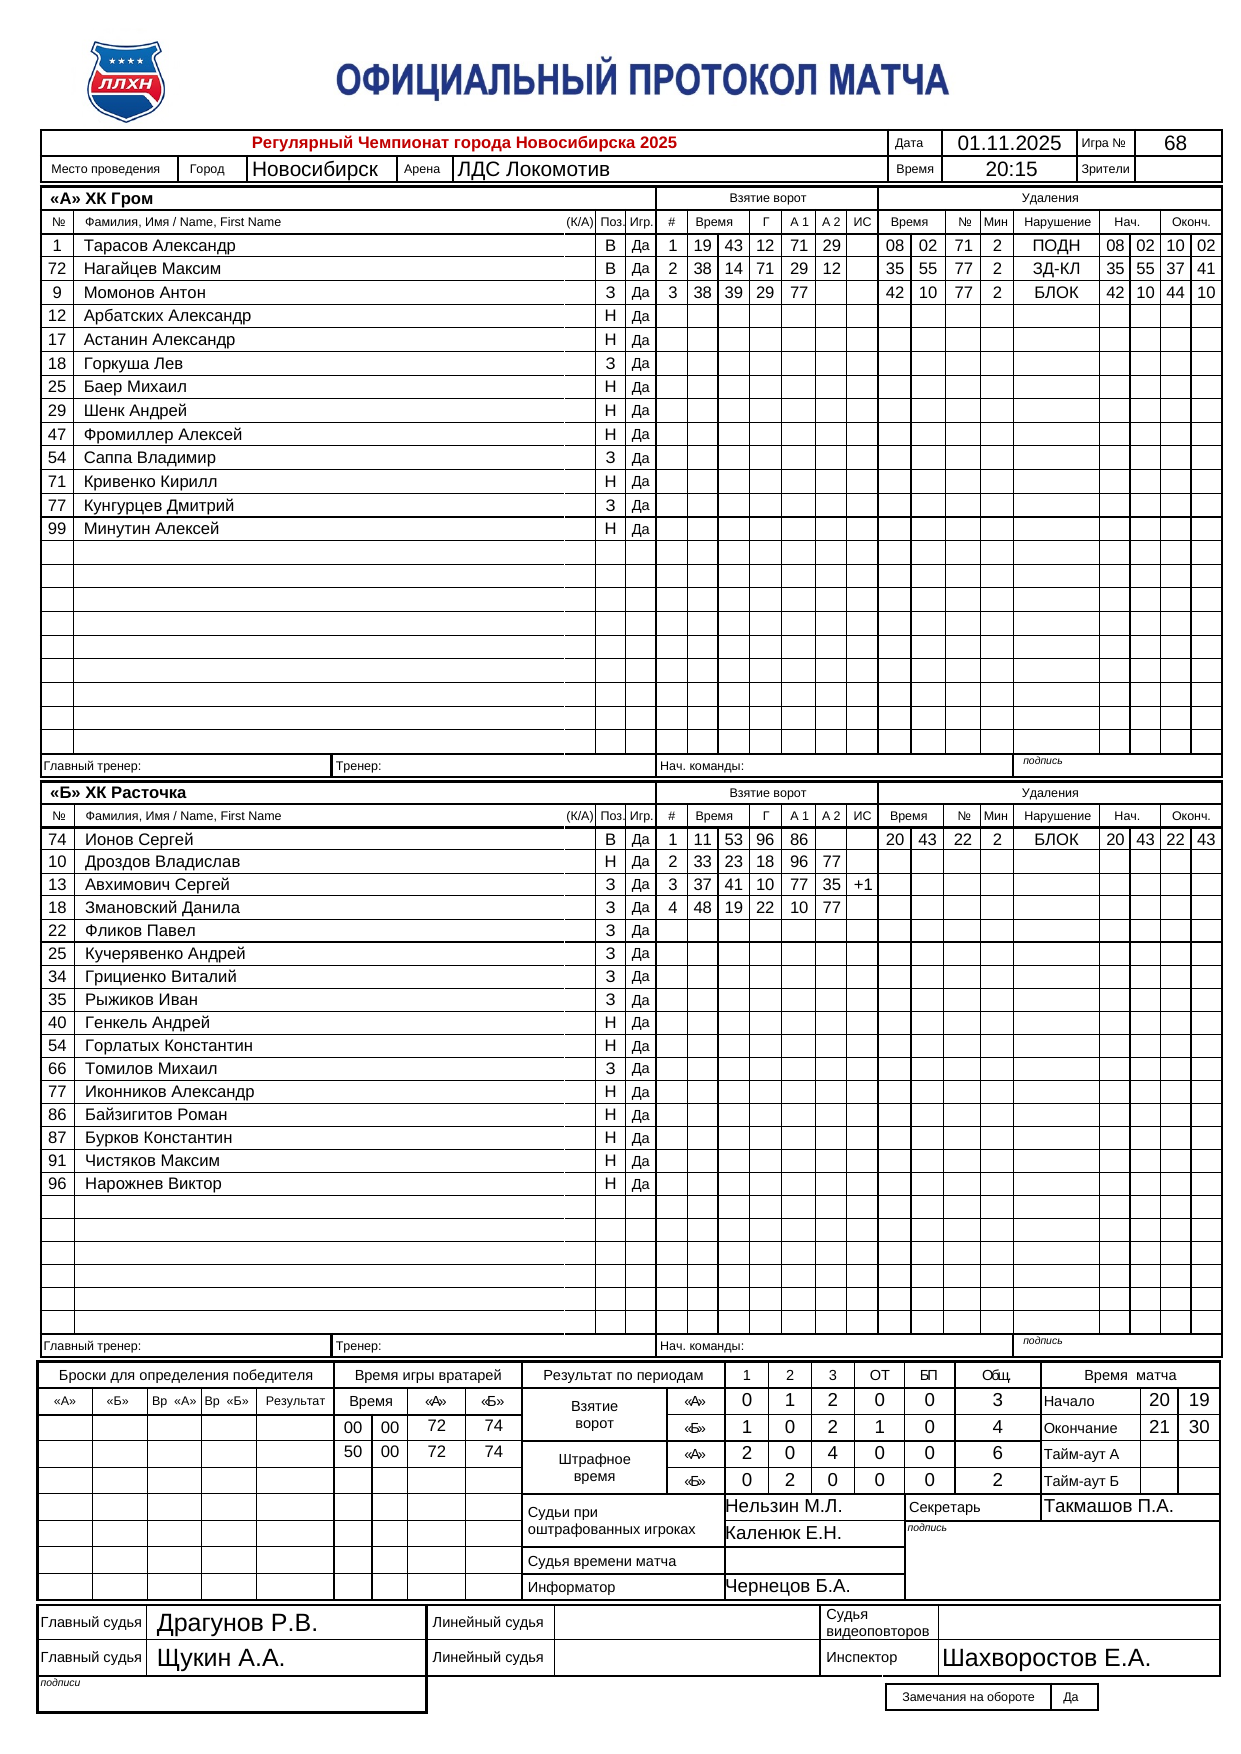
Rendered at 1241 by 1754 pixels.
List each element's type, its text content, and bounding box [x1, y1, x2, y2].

table_cell [408, 1494, 465, 1520]
table_cell Н [596, 850, 625, 872]
table_cell [1014, 1265, 1099, 1287]
table_cell [1014, 636, 1099, 658]
table_cell [1161, 612, 1190, 634]
table_cell [1131, 518, 1160, 540]
table_cell 54 [42, 1035, 74, 1057]
table_cell [373, 1547, 407, 1573]
table_cell Саппа Владимир [74, 446, 564, 469]
table_cell [626, 1265, 655, 1287]
table_cell [981, 707, 1013, 729]
table_cell 18 [750, 850, 781, 872]
table_cell [257, 1494, 333, 1520]
table_cell Нач. [1100, 211, 1160, 233]
table_cell [565, 541, 595, 564]
table_cell [565, 470, 595, 493]
table_cell [42, 541, 73, 564]
table_cell [1014, 1288, 1099, 1310]
table_cell 0 [855, 1389, 904, 1413]
table_cell [981, 850, 1013, 872]
table_cell 10 [750, 874, 781, 895]
picture [5, 28, 1179, 129]
table_cell [688, 659, 717, 682]
table_cell [782, 352, 815, 374]
table_cell 44 [1161, 281, 1190, 303]
table_cell [879, 399, 910, 422]
table_cell Да [626, 1150, 655, 1172]
table_cell № [944, 805, 980, 826]
table_cell [750, 636, 781, 658]
table_cell З [596, 352, 625, 374]
table_cell 1 [769, 1389, 811, 1413]
table_cell [750, 352, 781, 374]
table_cell [1131, 352, 1160, 374]
table_cell [657, 305, 687, 327]
table_cell Астанин Александр [74, 328, 564, 351]
table_cell Да [626, 257, 655, 280]
table_cell [657, 1058, 687, 1079]
table_cell [408, 1547, 465, 1573]
table_cell [1192, 612, 1221, 634]
table_cell 42 [879, 281, 910, 303]
table_cell [879, 896, 910, 918]
table_cell [719, 423, 749, 445]
table_cell [719, 1127, 749, 1149]
table_cell [946, 659, 980, 682]
table_cell [981, 659, 1013, 682]
table_cell [1131, 1150, 1160, 1172]
table_cell [847, 850, 877, 872]
table_cell [42, 565, 73, 587]
table_cell [688, 920, 717, 941]
table_cell [981, 1173, 1013, 1195]
table_cell 4 [812, 1442, 854, 1467]
table_cell 74 [42, 829, 74, 849]
table_cell [202, 1494, 256, 1520]
table_cell [688, 470, 717, 493]
table_cell [946, 305, 980, 327]
table_cell [202, 1574, 256, 1599]
table_cell [565, 376, 595, 398]
table_cell [782, 659, 815, 682]
table_cell [688, 1219, 717, 1241]
table_cell 33 [688, 850, 717, 872]
table_header Общ. [956, 1363, 1040, 1387]
table_cell [816, 612, 846, 634]
table_cell [1014, 1012, 1099, 1033]
table_cell [1192, 943, 1221, 964]
table_cell [39, 1416, 92, 1440]
table_header 3 [812, 1363, 854, 1387]
table_cell [879, 446, 910, 469]
table_cell [847, 1173, 877, 1195]
table_cell [847, 1288, 877, 1310]
table_cell [1131, 966, 1160, 987]
table_cell [879, 470, 910, 493]
table_cell [816, 707, 846, 729]
table_cell [1131, 470, 1160, 493]
table_cell [428, 1677, 882, 1711]
table_cell [335, 1468, 371, 1493]
table_cell [847, 989, 877, 1011]
table_cell [944, 1150, 980, 1172]
table_cell [42, 1196, 74, 1218]
table_cell [657, 470, 687, 493]
table_cell 35 [879, 257, 910, 280]
table_cell Мин [981, 211, 1013, 233]
table_cell Кунгурцев Дмитрий [74, 494, 564, 516]
table_cell [1100, 920, 1129, 941]
table_cell Рыжиков Иван [75, 989, 564, 1011]
table_cell [981, 920, 1013, 941]
table_cell Змановский Данила [75, 896, 564, 918]
table_cell [1014, 966, 1099, 987]
table_cell Да [626, 920, 655, 941]
table_cell З [596, 281, 625, 303]
table_cell [657, 423, 687, 445]
table_cell [782, 588, 815, 611]
table_cell [879, 1196, 910, 1218]
table_cell Информатор [523, 1575, 724, 1599]
table_cell [565, 1242, 595, 1264]
table_cell [466, 1521, 521, 1546]
table_cell [750, 399, 781, 422]
table_cell [1192, 470, 1221, 493]
table_cell [782, 376, 815, 398]
table_cell 41 [719, 874, 749, 895]
table_cell [719, 1150, 749, 1172]
table_cell [782, 446, 815, 469]
table_cell [1100, 730, 1129, 753]
table_cell З [596, 1058, 625, 1079]
table_cell [847, 829, 877, 849]
table_cell [1014, 494, 1099, 516]
table_cell 1 [657, 235, 687, 256]
table_cell [1161, 588, 1190, 611]
table_cell [1014, 305, 1099, 327]
table_cell [1100, 943, 1129, 964]
table_cell [1099, 1682, 1220, 1711]
table_cell [657, 730, 687, 753]
table_cell [782, 423, 815, 445]
table_cell [565, 1288, 595, 1310]
table_cell [657, 494, 687, 516]
table_cell Нарушение [1014, 805, 1099, 826]
table_cell [1161, 896, 1190, 918]
table_cell Да [626, 829, 655, 849]
table_cell ЛДС Локомотив [454, 157, 887, 181]
table_cell [944, 989, 980, 1011]
table_cell [688, 446, 717, 469]
table_cell [1192, 1012, 1221, 1033]
table_cell [981, 470, 1013, 493]
table_cell [565, 518, 595, 540]
table_cell [1014, 376, 1099, 398]
table_cell [912, 518, 945, 540]
table_cell [879, 305, 910, 327]
table_cell [750, 588, 781, 611]
table_cell [1161, 1104, 1190, 1126]
table_cell [912, 1173, 943, 1195]
table_cell [596, 1311, 625, 1333]
table_cell Фликов Павел [75, 920, 564, 941]
table_cell 2 [812, 1389, 854, 1413]
table_cell 35 [816, 874, 846, 895]
table_cell [782, 1242, 815, 1264]
table_cell [879, 1150, 910, 1172]
table_cell 0 [905, 1415, 954, 1440]
table_cell [782, 494, 815, 516]
table_cell [657, 1012, 687, 1033]
table_cell [1014, 1173, 1099, 1195]
table_header 01.11.2025 [943, 131, 1076, 155]
table_cell [719, 1242, 749, 1264]
table_cell [408, 1521, 465, 1546]
table_cell [879, 1058, 910, 1079]
table_cell [1014, 920, 1099, 941]
table_cell [688, 636, 717, 658]
table_cell [1192, 565, 1221, 587]
table_cell [1014, 730, 1099, 753]
table_cell [879, 1104, 910, 1126]
table_cell Штрафное время [523, 1442, 666, 1493]
table_cell [847, 636, 877, 658]
table_cell [912, 1265, 943, 1287]
table_cell Поз. [596, 805, 625, 826]
table_cell 66 [42, 1058, 74, 1079]
table_cell [75, 1311, 564, 1333]
table_cell Шахворостов Е.А. [939, 1640, 1219, 1675]
table_cell Да [626, 328, 655, 351]
table_cell [466, 1547, 521, 1573]
table_cell [847, 966, 877, 987]
table_cell [782, 328, 815, 351]
table_cell [657, 612, 687, 634]
table_cell [782, 612, 815, 634]
table_cell [1192, 1265, 1221, 1287]
table_cell [816, 1219, 846, 1241]
table_cell [782, 1265, 815, 1287]
table_cell [816, 541, 846, 564]
table_cell [782, 1196, 815, 1218]
table_cell [1014, 1035, 1099, 1057]
table_cell [719, 636, 749, 658]
table_cell +1 [847, 874, 877, 895]
table_cell 1 [855, 1415, 904, 1440]
table_cell [981, 305, 1013, 327]
table_cell # [657, 805, 687, 826]
table_cell Н [596, 1012, 625, 1033]
table_cell [688, 1035, 717, 1057]
table_cell 77 [42, 1081, 74, 1103]
table_cell [944, 896, 980, 918]
table_cell [1100, 1150, 1129, 1172]
table_cell [944, 1104, 980, 1126]
table_cell Да [626, 235, 655, 256]
table_cell [719, 730, 749, 753]
table_cell 20 [1100, 829, 1129, 849]
table_cell [1014, 399, 1099, 422]
table_cell 9 [42, 281, 73, 303]
table_cell [1014, 1219, 1099, 1241]
table_cell Грициенко Виталий [75, 966, 564, 987]
table_cell 74 [466, 1441, 521, 1467]
table_cell [257, 1521, 333, 1546]
table_cell [93, 1547, 147, 1573]
table_cell Минутин Алексей [74, 518, 564, 540]
table_cell [912, 1035, 943, 1057]
table_cell [565, 1081, 595, 1103]
table_cell З [596, 966, 625, 987]
table_cell Фамилия, Имя / Name, First Name [75, 805, 565, 826]
table_cell [657, 636, 687, 658]
table_cell [1161, 1311, 1190, 1333]
table_cell [847, 1311, 877, 1333]
table_cell [750, 730, 781, 753]
table_cell [565, 1196, 595, 1218]
table_cell Вр «А» [148, 1389, 201, 1413]
table_cell [93, 1441, 147, 1467]
table_cell [565, 1058, 595, 1079]
table_cell Авхимович Сергей [75, 874, 564, 895]
table_cell [657, 1104, 687, 1126]
table_cell 37 [688, 874, 717, 895]
table_cell [912, 1150, 943, 1172]
table_cell [1100, 683, 1129, 706]
table_cell Н [596, 328, 625, 351]
table_cell [657, 565, 687, 587]
table_cell [1131, 612, 1160, 634]
table_cell [1100, 588, 1129, 611]
table_cell [657, 1127, 687, 1149]
table_cell [596, 1196, 625, 1218]
table_cell [981, 1058, 1013, 1079]
table_cell [750, 1127, 781, 1149]
table_cell БЛОК [1014, 829, 1099, 849]
table_cell [688, 352, 717, 374]
table_cell [1131, 1081, 1160, 1103]
table_cell 10 [912, 281, 945, 303]
table_cell [944, 1242, 980, 1264]
table_cell [847, 518, 877, 540]
table_cell [1131, 989, 1160, 1011]
table_cell [42, 588, 73, 611]
table_cell [1161, 683, 1190, 706]
table_cell Дроздов Владислав [75, 850, 564, 872]
table_cell 0 [905, 1468, 954, 1493]
table_cell [816, 328, 846, 351]
table_cell 87 [42, 1127, 74, 1149]
table_cell [688, 730, 717, 753]
table_cell [657, 1173, 687, 1195]
table_cell [879, 588, 910, 611]
table_cell [847, 1012, 877, 1033]
table_cell 77 [42, 494, 73, 516]
table_cell Да [626, 281, 655, 303]
table_cell [688, 989, 717, 1011]
table_cell Судья времени матча [523, 1548, 724, 1573]
table_cell А 2 [816, 805, 846, 826]
table_cell [1131, 588, 1160, 611]
table_cell [565, 636, 595, 658]
table_cell [1161, 1173, 1190, 1195]
table_cell [782, 1012, 815, 1033]
table_cell [750, 1012, 781, 1033]
table_cell [565, 829, 595, 849]
table_cell [879, 966, 910, 987]
table_cell «Б» [93, 1389, 147, 1413]
table_cell [75, 1288, 564, 1310]
table_cell [565, 446, 595, 469]
table_cell Да [626, 850, 655, 872]
table_cell [782, 966, 815, 987]
table_cell [1131, 1127, 1160, 1149]
table_cell [816, 1127, 846, 1149]
table_cell [782, 1173, 815, 1195]
table_cell [1192, 1219, 1221, 1241]
table_cell Тарасов Александр [74, 235, 564, 256]
table_cell Генкель Андрей [75, 1012, 564, 1033]
table_cell [782, 707, 815, 729]
table_cell 4 [956, 1415, 1040, 1440]
table_cell [1100, 1242, 1129, 1264]
table_cell [688, 1104, 717, 1126]
table_cell [1014, 943, 1099, 964]
table_cell [879, 423, 910, 445]
table_cell [565, 1173, 595, 1195]
table_cell [847, 494, 877, 516]
table_cell [257, 1416, 333, 1440]
table_cell Иконников Александр [75, 1081, 564, 1103]
table_cell 38 [688, 281, 717, 303]
table_cell [373, 1468, 407, 1493]
table_cell [42, 1311, 74, 1333]
table_cell [148, 1574, 201, 1599]
table_cell Н [596, 1173, 625, 1195]
table_cell [879, 943, 910, 964]
table_cell [719, 305, 749, 327]
table_cell [657, 707, 687, 729]
table_cell [912, 920, 943, 941]
table_cell [750, 565, 781, 587]
table_cell [750, 612, 781, 634]
table_cell [565, 612, 595, 634]
table_cell 0 [855, 1468, 904, 1493]
table_cell [373, 1574, 407, 1599]
table_cell [1161, 376, 1190, 398]
table_cell ИС [847, 211, 877, 233]
table_cell [981, 1196, 1013, 1218]
table_cell Главный судья [39, 1606, 146, 1639]
table_cell 0 [905, 1442, 954, 1467]
table_cell 37 [1161, 257, 1190, 280]
table_cell [202, 1416, 256, 1440]
table_cell [847, 565, 877, 587]
table_cell [1131, 328, 1160, 351]
table_cell Игр. [626, 211, 655, 233]
table_cell 08 [879, 235, 910, 256]
table_cell [42, 1265, 74, 1287]
table_cell [657, 588, 687, 611]
table_cell подпись [1014, 1335, 1221, 1356]
table_cell [750, 1219, 781, 1241]
table_cell [75, 1219, 564, 1241]
table_cell [1161, 352, 1190, 374]
table_cell [782, 1081, 815, 1103]
table_cell [912, 588, 945, 611]
table_cell [1014, 612, 1099, 634]
table_cell [847, 730, 877, 753]
table_cell [847, 1058, 877, 1079]
table_cell 53 [719, 829, 749, 849]
table_cell [1100, 1058, 1129, 1079]
table_cell [1192, 683, 1221, 706]
table_cell [944, 1219, 980, 1241]
table_cell [981, 1035, 1013, 1057]
table_cell [1161, 1196, 1190, 1218]
table_cell [565, 281, 595, 303]
table_cell [981, 1265, 1013, 1287]
table_cell 02 [912, 235, 945, 256]
table_cell [688, 707, 717, 729]
table_cell [981, 494, 1013, 516]
table_cell [657, 989, 687, 1011]
table_cell [847, 943, 877, 964]
table_cell [944, 1311, 980, 1333]
table_cell 96 [782, 850, 815, 872]
table_cell [1131, 494, 1160, 516]
table_cell [719, 1012, 749, 1033]
table_cell [688, 1288, 717, 1310]
table_cell [981, 1242, 1013, 1264]
table_cell Баер Михаил [74, 376, 564, 398]
table_cell [719, 1104, 749, 1126]
table_cell [879, 874, 910, 895]
table_cell [816, 423, 846, 445]
table_cell [565, 1219, 595, 1241]
table_cell [981, 1012, 1013, 1033]
table_cell [148, 1521, 201, 1546]
table_cell 77 [946, 257, 980, 280]
table_cell [782, 518, 815, 540]
table_cell [816, 659, 846, 682]
table_cell Новосибирск [248, 157, 396, 181]
table_cell [565, 1104, 595, 1126]
table_cell [981, 541, 1013, 564]
table_cell [688, 966, 717, 987]
table_cell [1131, 1012, 1160, 1033]
table_cell [657, 518, 687, 540]
table_cell [847, 328, 877, 351]
table_cell [1161, 446, 1190, 469]
table_cell [1192, 1058, 1221, 1079]
table_cell [816, 281, 846, 303]
table_cell [626, 1219, 655, 1241]
table_cell Да [626, 470, 655, 493]
table_cell [1192, 305, 1221, 327]
table_header Замечания на обороте [887, 1685, 1050, 1709]
table_cell Н [596, 376, 625, 398]
table_cell [912, 659, 945, 682]
table_cell [782, 730, 815, 753]
table_cell [879, 1081, 910, 1103]
table_cell В [596, 829, 625, 849]
table_cell 08 [1100, 235, 1129, 256]
table_cell [626, 565, 655, 587]
table_cell [1100, 565, 1129, 587]
table_cell [750, 518, 781, 540]
table_cell [74, 730, 564, 753]
table_cell [981, 352, 1013, 374]
table_cell [688, 494, 717, 516]
table_cell [847, 659, 877, 682]
table_cell [565, 989, 595, 1011]
table_cell 12 [42, 305, 73, 327]
table_cell [657, 1219, 687, 1241]
table_cell [565, 235, 595, 256]
table_cell Нарушение [1014, 211, 1099, 233]
table_cell [74, 683, 564, 706]
table_cell [1192, 399, 1221, 422]
table_cell [879, 518, 910, 540]
table_cell 3 [956, 1389, 1040, 1413]
table_cell [596, 1219, 625, 1241]
table_cell [750, 1288, 781, 1310]
table_cell [688, 305, 717, 327]
table_cell [39, 1468, 92, 1493]
table_header 1 [726, 1363, 768, 1387]
table_cell [1161, 1150, 1190, 1172]
table_cell [1131, 659, 1160, 682]
table_cell [847, 376, 877, 398]
table_cell [946, 446, 980, 469]
table_cell 2 [769, 1468, 811, 1493]
table_cell [1161, 1288, 1190, 1310]
table_cell [1014, 1242, 1099, 1264]
table_cell [596, 659, 625, 682]
table_cell [373, 1494, 407, 1520]
table_cell [912, 1058, 943, 1079]
table_cell Нач. команды: [657, 1335, 1012, 1356]
table_cell № [42, 211, 73, 233]
table_cell [1141, 1468, 1177, 1493]
table_cell Оконч. [1161, 211, 1221, 233]
table_cell [626, 1242, 655, 1264]
table_cell [719, 1311, 749, 1333]
table_cell (К/А) [565, 211, 595, 233]
table_cell [1100, 1219, 1129, 1241]
table_cell [688, 399, 717, 422]
table_cell 43 [1131, 829, 1160, 849]
table_cell [1161, 1265, 1190, 1287]
table_cell Н [596, 1081, 625, 1103]
table_cell [981, 730, 1013, 753]
table_cell [1161, 989, 1190, 1011]
table_cell [688, 376, 717, 398]
table_cell [1192, 966, 1221, 987]
table_cell Да [626, 423, 655, 445]
table_cell [981, 636, 1013, 658]
table_cell [657, 683, 687, 706]
table_cell [1161, 874, 1190, 895]
table_cell [93, 1468, 147, 1493]
table_cell 0 [726, 1468, 768, 1493]
table_cell [816, 943, 846, 964]
table_cell [847, 352, 877, 374]
table_cell Арбатских Александр [74, 305, 564, 327]
table_cell [912, 494, 945, 516]
table_cell [408, 1468, 465, 1493]
table_cell [75, 1196, 564, 1218]
table_cell [981, 518, 1013, 540]
table_cell № [946, 211, 980, 233]
table_cell [1192, 588, 1221, 611]
table_cell [1131, 920, 1160, 941]
table_cell 11 [688, 829, 717, 849]
table_cell 42 [1100, 281, 1129, 303]
table_cell 2 [956, 1468, 1040, 1493]
table_cell [944, 1265, 980, 1287]
table_cell 35 [1100, 257, 1129, 280]
table_cell 2 [981, 235, 1013, 256]
table_cell [946, 565, 980, 587]
table_cell 55 [912, 257, 945, 280]
table_header Результат по периодам [523, 1363, 724, 1387]
table_cell [1161, 920, 1190, 941]
table_cell [847, 281, 877, 303]
table_cell [1192, 1242, 1221, 1264]
table_cell [1192, 1150, 1221, 1172]
table_cell 43 [912, 829, 943, 849]
table_cell [782, 305, 815, 327]
table_cell 1 [726, 1415, 768, 1440]
table_cell [565, 1012, 595, 1033]
table_header Да [1052, 1685, 1097, 1709]
table_header 2 [769, 1363, 811, 1387]
table_cell [1131, 874, 1160, 895]
table_cell Поз. [596, 211, 625, 233]
table_cell [565, 920, 595, 941]
table_cell [847, 1127, 877, 1149]
table_cell [1100, 423, 1129, 445]
table_cell Момонов Антон [74, 281, 564, 303]
table_cell [912, 1196, 943, 1218]
table_cell [750, 328, 781, 351]
table_cell [847, 1265, 877, 1287]
table_cell [719, 541, 749, 564]
table_cell [42, 730, 73, 753]
table_cell [596, 1242, 625, 1264]
table_cell [1161, 565, 1190, 587]
table_cell 29 [782, 257, 815, 280]
table_cell [565, 328, 595, 351]
table_cell [816, 1035, 846, 1057]
table_cell [202, 1468, 256, 1493]
table_cell Драгунов Р.В. [147, 1606, 425, 1639]
table_cell «А» [408, 1389, 465, 1413]
table_cell [750, 423, 781, 445]
table_cell [42, 707, 73, 729]
table_cell 0 [812, 1468, 854, 1493]
table_cell [912, 730, 945, 753]
table_cell [719, 920, 749, 941]
table_cell 1 [42, 235, 73, 256]
table_cell [782, 1035, 815, 1057]
table_cell [816, 1081, 846, 1103]
table_cell [657, 352, 687, 374]
table_cell Да [626, 1173, 655, 1195]
table_cell [657, 1081, 687, 1103]
table_cell [912, 850, 943, 872]
table_cell 00 [373, 1441, 407, 1467]
table_cell [1161, 1219, 1190, 1241]
table_cell 10 [1192, 281, 1221, 303]
table_cell Зрители [1078, 157, 1134, 181]
table_header Регулярный Чемпионат города Новосибирска 2025 [42, 131, 887, 155]
table_cell [719, 399, 749, 422]
table_cell [74, 659, 564, 682]
table_cell [847, 588, 877, 611]
table_cell Главный судья [39, 1640, 146, 1675]
table_cell [750, 943, 781, 964]
table_cell Результат [257, 1389, 333, 1413]
table_cell [981, 943, 1013, 964]
table_cell [565, 1311, 595, 1333]
table_cell [816, 1104, 846, 1126]
table_cell [946, 683, 980, 706]
table_cell [1100, 305, 1129, 327]
table_cell [657, 1196, 687, 1218]
table_cell [565, 850, 595, 872]
table_cell Н [596, 1127, 625, 1149]
table_cell [1100, 399, 1129, 422]
table_cell [202, 1521, 256, 1546]
table_cell [1192, 328, 1221, 351]
table_cell Да [626, 943, 655, 964]
table_cell [1014, 328, 1099, 351]
table_cell [750, 494, 781, 516]
table_cell 71 [750, 257, 781, 280]
table_cell [1131, 1288, 1160, 1310]
table_cell [750, 707, 781, 729]
table_cell [657, 943, 687, 964]
table_cell «Б» [668, 1468, 724, 1493]
table_cell [816, 565, 846, 587]
table_cell [657, 1288, 687, 1310]
table_cell [1100, 1265, 1129, 1287]
table_cell 21 [1141, 1415, 1177, 1440]
table_cell [719, 1196, 749, 1218]
table_cell [847, 257, 877, 280]
table_cell [688, 1150, 717, 1172]
table_cell [946, 612, 980, 634]
table_cell [879, 707, 910, 729]
table_cell Горкуша Лев [74, 352, 564, 374]
table_cell [847, 305, 877, 327]
table_cell [1100, 850, 1129, 872]
table_cell [1192, 989, 1221, 1011]
table_cell [74, 707, 564, 729]
table_cell Да [626, 874, 655, 895]
table_cell [42, 683, 73, 706]
table_cell [879, 352, 910, 374]
table_cell [847, 470, 877, 493]
table_cell [688, 1173, 717, 1195]
table_cell [879, 328, 910, 351]
table_cell [1161, 305, 1190, 327]
table_cell 77 [946, 281, 980, 303]
table_cell [1100, 328, 1129, 351]
table_cell [42, 1219, 74, 1241]
table_cell Такмашов П.А. [1042, 1495, 1219, 1520]
table_cell [1014, 707, 1099, 729]
table_cell Тайм-аут А [1042, 1441, 1140, 1467]
table_cell [782, 683, 815, 706]
table_cell 2 [657, 850, 687, 872]
table_cell [335, 1574, 371, 1599]
table_cell [1100, 1035, 1129, 1057]
table_cell [1161, 636, 1190, 658]
table_cell [912, 1219, 943, 1241]
table_cell [596, 707, 625, 729]
table_cell [816, 636, 846, 658]
table_cell Да [626, 1081, 655, 1103]
table_cell Время [335, 1389, 407, 1413]
table_cell [1192, 874, 1221, 895]
table_cell Чистяков Максим [75, 1150, 564, 1172]
table_cell [912, 1012, 943, 1033]
table_cell [879, 612, 910, 634]
table_cell [912, 1311, 943, 1333]
table_cell [1131, 730, 1160, 753]
table_cell Да [626, 1058, 655, 1079]
table_cell 86 [42, 1104, 74, 1126]
table_cell [816, 920, 846, 941]
table_cell # [657, 211, 687, 233]
table_cell Линейный судья [428, 1606, 554, 1639]
table_cell Да [626, 896, 655, 918]
table_cell [847, 683, 877, 706]
table_cell [1014, 874, 1099, 895]
table_cell [1014, 1150, 1099, 1172]
table_cell [719, 588, 749, 611]
table_header ОТ [855, 1363, 904, 1387]
table_cell Да [626, 1104, 655, 1126]
table_cell [750, 305, 781, 327]
table_cell [719, 683, 749, 706]
table_cell [74, 588, 564, 611]
table_cell [657, 659, 687, 682]
table_cell [782, 399, 815, 422]
table_cell [879, 1035, 910, 1057]
table_cell «А» [668, 1442, 724, 1467]
table_cell [1161, 850, 1190, 872]
table_cell [912, 376, 945, 398]
table_cell [816, 1012, 846, 1033]
table_cell [1131, 399, 1160, 422]
table_cell [847, 1196, 877, 1218]
table_cell [816, 1242, 846, 1264]
table_cell [596, 636, 625, 658]
table_cell [1192, 707, 1221, 729]
table_cell [1192, 541, 1221, 564]
table_cell [1100, 1196, 1129, 1218]
table_cell Горлатых Константин [75, 1035, 564, 1057]
table_cell [944, 1035, 980, 1057]
table_cell Судья видеоповторов [821, 1606, 938, 1639]
table_cell [1161, 470, 1190, 493]
table_cell [750, 1104, 781, 1126]
table_cell [1131, 1058, 1160, 1079]
table_cell [565, 966, 595, 987]
table_cell Чернецов Б.А. [726, 1575, 904, 1599]
table_cell 19 [1179, 1389, 1219, 1413]
table_cell [981, 565, 1013, 587]
table_cell 17 [42, 328, 73, 351]
table_cell ПОДН [1014, 235, 1099, 256]
table_cell [1100, 518, 1129, 540]
table_cell Да [626, 352, 655, 374]
table_cell [1100, 966, 1129, 987]
table_cell 77 [782, 281, 815, 303]
table_header Взятие ворот [657, 783, 877, 803]
table_cell [1161, 1081, 1190, 1103]
table_cell Да [626, 399, 655, 422]
table_cell [148, 1441, 201, 1467]
table_cell [816, 588, 846, 611]
table_cell [912, 989, 943, 1011]
table_cell [782, 1288, 815, 1310]
table_cell [944, 1012, 980, 1033]
table_cell [626, 683, 655, 706]
table_cell [688, 1058, 717, 1079]
table_cell 29 [816, 235, 846, 256]
table_cell [719, 376, 749, 398]
table_cell [657, 399, 687, 422]
table_cell 77 [782, 874, 815, 895]
table_cell [939, 1606, 1219, 1639]
table_cell Взятие ворот [523, 1389, 666, 1440]
table_cell [944, 1058, 980, 1079]
table_cell [719, 328, 749, 351]
table_cell [719, 707, 749, 729]
table_cell [688, 1242, 717, 1264]
table_cell [1100, 494, 1129, 516]
table_cell Место проведения [42, 157, 177, 181]
table_cell [1014, 896, 1099, 918]
table_cell [879, 565, 910, 587]
table_cell Н [596, 305, 625, 327]
table_cell [816, 1311, 846, 1333]
table_header 68 [1136, 131, 1221, 155]
table_cell 2 [812, 1415, 854, 1440]
table_cell [626, 1196, 655, 1218]
table_cell [750, 1265, 781, 1287]
table_cell 25 [42, 943, 74, 964]
table_cell [565, 730, 595, 753]
table_cell 96 [42, 1173, 74, 1195]
table_cell [1100, 659, 1129, 682]
table_cell [148, 1468, 201, 1493]
table_cell [816, 683, 846, 706]
table_cell [981, 446, 1013, 469]
table_cell 72 [42, 257, 73, 280]
table_cell [944, 874, 980, 895]
table_cell [688, 1127, 717, 1149]
table_cell [981, 1150, 1013, 1172]
table_cell [719, 352, 749, 374]
table_cell [782, 1150, 815, 1172]
table_cell [1161, 1242, 1190, 1264]
table_cell [1161, 943, 1190, 964]
table_cell 2 [981, 281, 1013, 303]
table_cell [565, 494, 595, 516]
table_cell 20 [879, 829, 910, 849]
table_cell [944, 966, 980, 987]
table_cell подпись [906, 1522, 1219, 1599]
table_cell [782, 1058, 815, 1079]
table_header Время игры вратарей [335, 1363, 521, 1387]
table_cell [1192, 636, 1221, 658]
table_cell [1014, 352, 1099, 374]
table_cell Н [596, 470, 625, 493]
table_cell Н [596, 423, 625, 445]
table_cell [1014, 659, 1099, 682]
table_cell Н [596, 1104, 625, 1126]
table_cell [1014, 470, 1099, 493]
table_cell [39, 1521, 92, 1546]
table_cell [944, 1081, 980, 1103]
table_cell [719, 966, 749, 987]
table_cell № [42, 805, 74, 826]
table_cell 50 [335, 1441, 371, 1467]
table_cell 29 [42, 399, 73, 422]
table_cell Г [750, 805, 781, 826]
table_cell [1161, 399, 1190, 422]
table_cell [946, 707, 980, 729]
table_cell [565, 352, 595, 374]
table_cell [626, 588, 655, 611]
table_cell [596, 588, 625, 611]
table_cell [688, 1265, 717, 1287]
table_cell [688, 588, 717, 611]
table_cell [981, 1127, 1013, 1149]
table_cell [944, 1173, 980, 1195]
table_cell [1192, 376, 1221, 398]
table_cell [719, 565, 749, 587]
table_cell [42, 1288, 74, 1310]
table_cell Фамилия, Имя / Name, First Name [74, 211, 565, 233]
table_cell [1131, 305, 1160, 327]
table_cell [565, 423, 595, 445]
table_cell [944, 850, 980, 872]
table_cell 4 [657, 896, 687, 918]
table_cell [39, 1574, 92, 1599]
table_cell [946, 352, 980, 374]
table_cell [1100, 896, 1129, 918]
table_cell [1100, 1311, 1129, 1333]
table_cell [981, 896, 1013, 918]
table_cell [912, 612, 945, 634]
table_cell [74, 565, 564, 587]
table_cell 20 [1141, 1389, 1177, 1413]
table_header Игра № [1078, 131, 1134, 155]
table_cell [1100, 1104, 1129, 1126]
table_cell [847, 399, 877, 422]
table_cell 2 [726, 1442, 768, 1467]
table_cell [981, 399, 1013, 422]
table_cell Время [889, 157, 941, 181]
table_cell [596, 612, 625, 634]
table_cell [719, 1265, 749, 1287]
table_cell [1100, 1127, 1129, 1149]
table_cell [847, 707, 877, 729]
table_cell [335, 1494, 371, 1520]
table_cell [1100, 636, 1129, 658]
table_cell Инспектор [821, 1640, 938, 1675]
table_cell Оконч. [1161, 805, 1221, 826]
table_cell 10 [1131, 281, 1160, 303]
table_cell [946, 588, 980, 611]
table_cell 19 [719, 896, 749, 918]
table_cell [816, 1265, 846, 1287]
table_cell [1131, 1196, 1160, 1218]
table_cell [1131, 376, 1160, 398]
table_cell [1161, 518, 1190, 540]
table_cell [879, 920, 910, 941]
table_cell [847, 1242, 877, 1264]
table_cell [847, 1219, 877, 1241]
table_header Удаления [879, 783, 1221, 803]
table_cell [596, 730, 625, 753]
table_cell [946, 636, 980, 658]
table_cell [816, 518, 846, 540]
table_cell [750, 683, 781, 706]
table_cell [202, 1547, 256, 1573]
table_cell [912, 565, 945, 587]
table_cell [847, 1150, 877, 1172]
table_cell [1100, 612, 1129, 634]
table_cell 47 [42, 423, 73, 445]
table_cell [879, 1127, 910, 1149]
table_cell З [596, 896, 625, 918]
table_cell [981, 376, 1013, 398]
table_cell 0 [769, 1442, 811, 1467]
table_cell [782, 1127, 815, 1149]
table_cell [847, 1035, 877, 1057]
table_cell 0 [769, 1415, 811, 1440]
table_cell [912, 399, 945, 422]
table_cell 71 [946, 235, 980, 256]
table_cell [782, 943, 815, 964]
table_cell [1100, 446, 1129, 469]
table_cell З [596, 874, 625, 895]
table_cell 1 [657, 829, 687, 849]
table_cell [816, 494, 846, 516]
table_cell [148, 1416, 201, 1440]
table_cell [1179, 1468, 1219, 1493]
table_cell [1014, 1058, 1099, 1079]
table_cell Город [179, 157, 246, 181]
table_cell [657, 1311, 687, 1333]
table_cell Н [596, 1035, 625, 1057]
table_cell [1100, 707, 1129, 729]
table_cell [879, 1311, 910, 1333]
table_cell [1161, 730, 1190, 753]
table_cell [879, 1288, 910, 1310]
table_cell [981, 423, 1013, 445]
table_cell Судьи при оштрафованных игроках [523, 1495, 724, 1546]
table_cell [816, 989, 846, 1011]
table_cell З [596, 989, 625, 1011]
table_cell [912, 636, 945, 658]
table_cell 71 [782, 235, 815, 256]
table_cell [1131, 896, 1160, 918]
table_cell [946, 470, 980, 493]
table_header Взятие ворот [657, 188, 877, 209]
table_cell [42, 636, 73, 658]
table_cell [688, 328, 717, 351]
table_cell [1179, 1441, 1219, 1467]
table_cell Начало [1042, 1389, 1140, 1413]
table_cell [981, 1311, 1013, 1333]
table_cell [565, 659, 595, 682]
table_cell Нач. команды: [657, 755, 1012, 776]
table_cell «А» [668, 1389, 724, 1413]
table_cell [912, 541, 945, 564]
table_cell [1014, 446, 1099, 469]
table_cell [1192, 352, 1221, 374]
table_cell [981, 1104, 1013, 1126]
table_cell 55 [1131, 257, 1160, 280]
table_cell [1014, 1081, 1099, 1103]
table_cell [946, 376, 980, 398]
table_cell [1192, 730, 1221, 753]
table_cell [944, 920, 980, 941]
table_cell [981, 1081, 1013, 1103]
table_cell [816, 829, 846, 849]
table_cell Мин [981, 805, 1013, 826]
table_cell [1131, 1242, 1160, 1264]
table_cell подписи [39, 1677, 425, 1711]
table_cell Да [626, 989, 655, 1011]
table_cell [1014, 850, 1099, 872]
table_cell [565, 943, 595, 964]
table_cell [657, 1242, 687, 1264]
table_cell Ионов Сергей [75, 829, 564, 849]
table_cell [565, 683, 595, 706]
table_cell [626, 730, 655, 753]
table_cell [946, 730, 980, 753]
table_cell [596, 683, 625, 706]
table_cell [750, 1035, 781, 1057]
table_cell [1014, 541, 1099, 564]
table_cell [912, 1081, 943, 1103]
table_cell [1100, 376, 1129, 398]
table_cell [555, 1606, 819, 1639]
table_cell [565, 588, 595, 611]
table_cell [816, 376, 846, 398]
table_cell [719, 1081, 749, 1103]
table_cell [719, 1058, 749, 1079]
table_cell [879, 683, 910, 706]
table_cell [466, 1574, 521, 1599]
table_cell Да [626, 966, 655, 987]
table_cell [1192, 1196, 1221, 1218]
table_cell Да [626, 1035, 655, 1057]
table_cell [626, 707, 655, 729]
table_cell [1014, 989, 1099, 1011]
table_cell [626, 541, 655, 564]
table_cell [847, 446, 877, 469]
table_cell [1100, 1288, 1129, 1310]
table_cell 14 [719, 257, 749, 280]
table_cell Время [879, 805, 943, 826]
table_cell Время [688, 805, 749, 826]
table_cell [657, 966, 687, 987]
table_cell [750, 1311, 781, 1333]
table_cell [1014, 588, 1099, 611]
table_cell [1161, 423, 1190, 445]
table_cell [1161, 1035, 1190, 1057]
table_cell [719, 943, 749, 964]
table_cell [626, 1288, 655, 1310]
table_cell Время [688, 211, 749, 233]
table_cell [202, 1441, 256, 1467]
table_cell [565, 305, 595, 327]
table_cell 71 [42, 470, 73, 493]
table_cell 43 [719, 235, 749, 256]
table_cell [981, 328, 1013, 351]
table_cell [148, 1547, 201, 1573]
table_header «А» ХК Гром [42, 188, 655, 209]
table_cell [719, 989, 749, 1011]
table_cell [596, 541, 625, 564]
table_cell [1014, 518, 1099, 540]
table_cell [626, 636, 655, 658]
table_cell [42, 612, 73, 634]
table_cell [1192, 850, 1221, 872]
table_cell [657, 446, 687, 469]
table_cell [1100, 874, 1129, 895]
table_cell [944, 943, 980, 964]
table_cell [565, 707, 595, 729]
table_cell 54 [42, 446, 73, 469]
table_cell [335, 1547, 371, 1573]
table_header «Б» ХК Расточка [42, 783, 655, 803]
table_header Дата [889, 131, 941, 155]
table_cell 77 [816, 896, 846, 918]
table_cell 2 [981, 829, 1013, 849]
table_cell [1136, 157, 1221, 181]
table_cell [74, 636, 564, 658]
table_cell [912, 1127, 943, 1149]
table_cell [912, 896, 943, 918]
table_cell [1141, 1441, 1177, 1467]
table_cell [257, 1468, 333, 1493]
table_cell [847, 423, 877, 445]
table_cell [944, 1288, 980, 1310]
table_cell 40 [42, 1012, 74, 1033]
table_cell [816, 1288, 846, 1310]
table_cell [1014, 1127, 1099, 1149]
table_cell 77 [816, 850, 846, 872]
table_cell [750, 920, 781, 941]
table_cell [816, 352, 846, 374]
table_cell [565, 896, 595, 918]
table_cell БЛОК [1014, 281, 1099, 303]
table_cell [981, 588, 1013, 611]
table_cell Шенк Андрей [74, 399, 564, 422]
table_cell Тренер: [333, 755, 655, 776]
table_cell 02 [1192, 235, 1221, 256]
table_cell [847, 1104, 877, 1126]
table_cell [879, 494, 910, 516]
table_cell [879, 541, 910, 564]
table_cell [74, 612, 564, 634]
table_cell [1192, 494, 1221, 516]
table_cell [42, 1242, 74, 1264]
table_cell [1100, 1081, 1129, 1103]
table_cell [39, 1441, 92, 1467]
table_cell [782, 1219, 815, 1241]
table_cell [946, 328, 980, 351]
table_cell [816, 470, 846, 493]
table_cell 0 [855, 1442, 904, 1467]
table_cell [1192, 920, 1221, 941]
table_cell [657, 1150, 687, 1172]
table_cell [257, 1574, 333, 1599]
table_cell [1014, 1104, 1099, 1126]
table_cell 02 [1131, 235, 1160, 256]
table_cell [626, 659, 655, 682]
table_cell [719, 1035, 749, 1057]
table_cell [750, 989, 781, 1011]
table_cell [688, 683, 717, 706]
table_cell [1192, 1288, 1221, 1310]
table_cell [816, 1173, 846, 1195]
table_cell 12 [750, 235, 781, 256]
table_cell [657, 541, 687, 564]
table_cell [879, 989, 910, 1011]
table_header БП [905, 1363, 954, 1387]
table_cell [688, 1196, 717, 1218]
table_cell [750, 1081, 781, 1103]
table_cell 22 [750, 896, 781, 918]
table_cell Вр «Б» [202, 1389, 256, 1413]
table_cell [719, 612, 749, 634]
table_cell [565, 565, 595, 587]
table_cell [1100, 1173, 1129, 1195]
table_cell [750, 1173, 781, 1195]
table_cell [75, 1265, 564, 1287]
table_cell [1131, 943, 1160, 964]
table_cell 3 [657, 874, 687, 895]
table_cell [1131, 565, 1160, 587]
table_cell Да [626, 1012, 655, 1033]
table_cell [1192, 659, 1221, 682]
table_cell З [596, 943, 625, 964]
table_cell Да [626, 518, 655, 540]
table_cell [719, 446, 749, 469]
table_cell «А» [39, 1389, 92, 1413]
table_cell [565, 1150, 595, 1172]
table_cell [1192, 1173, 1221, 1195]
table_cell [688, 541, 717, 564]
table_cell [879, 1265, 910, 1287]
table_cell [879, 1173, 910, 1195]
table_cell [596, 565, 625, 587]
table_cell [688, 1081, 717, 1103]
table_cell 41 [1192, 257, 1221, 280]
table_cell [1131, 446, 1160, 469]
table_cell [1014, 683, 1099, 706]
table_cell Тайм-аут Б [1042, 1468, 1140, 1493]
table_cell [1100, 989, 1129, 1011]
table_cell [1131, 1173, 1160, 1195]
table_cell [981, 989, 1013, 1011]
table_cell [981, 683, 1013, 706]
table_cell [1192, 518, 1221, 540]
table_cell 43 [1192, 829, 1221, 849]
table_cell [946, 518, 980, 540]
table_cell [1100, 470, 1129, 493]
table_cell [981, 966, 1013, 987]
table_cell [466, 1468, 521, 1493]
table_cell [1192, 1081, 1221, 1103]
table_cell [719, 470, 749, 493]
table_cell [1161, 659, 1190, 682]
table_cell [750, 470, 781, 493]
table_cell [816, 730, 846, 753]
table_cell Да [626, 446, 655, 469]
table_cell [93, 1574, 147, 1599]
table_cell [750, 1242, 781, 1264]
table_cell 99 [42, 518, 73, 540]
table_cell [1192, 1104, 1221, 1126]
table_cell З [596, 446, 625, 469]
table_cell [946, 423, 980, 445]
table_cell [726, 1548, 904, 1573]
table_cell 96 [750, 829, 781, 849]
table_cell [912, 943, 943, 964]
table_cell В [596, 257, 625, 280]
table_cell [1161, 1012, 1190, 1033]
table_cell 2 [981, 257, 1013, 280]
table_cell [626, 612, 655, 634]
table_cell [883, 1677, 1220, 1681]
table_cell [1192, 1127, 1221, 1149]
table_cell [912, 874, 943, 895]
table_cell [912, 328, 945, 351]
table_cell [816, 305, 846, 327]
table_cell 29 [750, 281, 781, 303]
table_cell 6 [956, 1442, 1040, 1467]
table_cell Г [750, 211, 781, 233]
table_cell [912, 1104, 943, 1126]
table_cell [912, 470, 945, 493]
table_cell 22 [1161, 829, 1190, 849]
table_cell [946, 399, 980, 422]
table_cell [944, 1196, 980, 1218]
table_cell [1131, 683, 1160, 706]
table_cell [912, 446, 945, 469]
table_cell [879, 1242, 910, 1264]
table_cell Нагайцев Максим [74, 257, 564, 280]
table_cell [74, 541, 564, 564]
table_cell 72 [408, 1416, 465, 1440]
table_cell [1192, 1035, 1221, 1057]
table_cell Линейный судья [428, 1640, 554, 1675]
table_cell Н [596, 518, 625, 540]
table_cell Тренер: [333, 1335, 655, 1356]
table_cell [782, 920, 815, 941]
table_cell Томилов Михаил [75, 1058, 564, 1079]
table_cell Главный тренер: [42, 755, 330, 776]
table_header Броски для определения победителя [39, 1363, 333, 1387]
table_cell 13 [42, 874, 74, 895]
table_cell 48 [688, 896, 717, 918]
table_cell [408, 1574, 465, 1599]
table_cell [565, 874, 595, 895]
table_cell [657, 920, 687, 941]
table_cell [373, 1521, 407, 1546]
table_cell [719, 659, 749, 682]
table_cell [750, 541, 781, 564]
table_cell [912, 352, 945, 374]
table_cell [688, 1012, 717, 1033]
table_cell [1131, 1035, 1160, 1057]
table_cell [981, 1288, 1013, 1310]
table_cell [1014, 423, 1099, 445]
table_cell [782, 1311, 815, 1333]
table_cell [1131, 541, 1160, 564]
table_cell А 2 [816, 211, 846, 233]
table_cell [565, 1265, 595, 1287]
table_cell [596, 1265, 625, 1287]
table_cell З [596, 494, 625, 516]
table_cell 22 [42, 920, 74, 941]
table_cell [750, 1058, 781, 1079]
table_cell [912, 707, 945, 729]
table_cell 10 [42, 850, 74, 872]
table_cell [1100, 352, 1129, 374]
table_cell [782, 470, 815, 493]
table_cell [719, 494, 749, 516]
table_cell [816, 1058, 846, 1079]
table_cell [879, 1219, 910, 1241]
table_cell подпись [1014, 755, 1221, 776]
table_cell [1192, 446, 1221, 469]
table_cell [1014, 565, 1099, 587]
table_cell 0 [905, 1389, 954, 1413]
table_cell Нельзин М.Л. [726, 1495, 904, 1520]
table_cell 18 [42, 896, 74, 918]
table_cell [1131, 850, 1160, 872]
table_cell [555, 1640, 819, 1675]
table_cell [1131, 1219, 1160, 1241]
table_cell [719, 518, 749, 540]
table_cell [1014, 1196, 1099, 1218]
table_cell 38 [688, 257, 717, 280]
table_cell [816, 1150, 846, 1172]
table_cell Н [596, 399, 625, 422]
table_cell [847, 612, 877, 634]
table_cell Игр. [626, 805, 655, 826]
table_cell [565, 399, 595, 422]
table_cell [688, 423, 717, 445]
table_cell Нарожнев Виктор [75, 1173, 564, 1195]
table_cell [879, 659, 910, 682]
table_cell Окончание [1042, 1415, 1140, 1440]
table_header Удаления [879, 188, 1221, 209]
table_cell [565, 257, 595, 280]
table_cell Кучерявенко Андрей [75, 943, 564, 964]
table_cell Каленюк Е.Н. [726, 1521, 904, 1546]
table_cell 18 [42, 352, 73, 374]
table_cell Арена [398, 157, 452, 181]
table_cell [782, 989, 815, 1011]
table_cell [1131, 707, 1160, 729]
table_cell [42, 659, 73, 682]
table_cell [1161, 1127, 1190, 1149]
table_cell [1161, 1058, 1190, 1079]
table_cell [847, 1081, 877, 1103]
table_cell [257, 1441, 333, 1467]
table_cell [626, 1311, 655, 1333]
table_cell 00 [335, 1416, 371, 1440]
table_cell Нач. [1100, 805, 1160, 826]
table_cell 20:15 [943, 157, 1076, 181]
table_cell [657, 376, 687, 398]
table_cell [912, 305, 945, 327]
table_cell [750, 659, 781, 682]
table_cell 34 [42, 966, 74, 987]
table_cell [1161, 328, 1190, 351]
table_cell 72 [408, 1441, 465, 1467]
table_cell [1161, 541, 1190, 564]
table_cell Да [626, 494, 655, 516]
table_cell Секретарь [906, 1495, 1040, 1520]
table_cell [1100, 541, 1129, 564]
table_cell [75, 1242, 564, 1264]
table_header Время матча [1042, 1363, 1219, 1387]
table_cell [1131, 1311, 1160, 1333]
table_cell [750, 376, 781, 398]
table_cell [816, 399, 846, 422]
table_cell [750, 1150, 781, 1172]
table_cell [1100, 1012, 1129, 1033]
table_cell [657, 1265, 687, 1287]
table_cell [1131, 423, 1160, 445]
table_cell [1014, 1311, 1099, 1333]
table_cell [688, 518, 717, 540]
table_cell [879, 1012, 910, 1033]
table_cell [912, 1288, 943, 1310]
table_cell [879, 636, 910, 658]
table_cell 12 [816, 257, 846, 280]
table_cell 3 [657, 281, 687, 303]
table_cell Да [626, 1127, 655, 1149]
table_cell «Б» [668, 1415, 724, 1440]
table_cell [981, 874, 1013, 895]
table_cell 10 [782, 896, 815, 918]
table_cell Да [626, 305, 655, 327]
table_cell [466, 1494, 521, 1520]
table_cell ИС [847, 805, 877, 826]
table_cell [981, 612, 1013, 634]
table_cell 86 [782, 829, 815, 849]
table_cell 25 [42, 376, 73, 398]
table_cell [782, 541, 815, 564]
table_cell Бурков Константин [75, 1127, 564, 1149]
table_cell Главный тренер: [42, 1335, 330, 1356]
table_cell [816, 1196, 846, 1218]
table_cell [148, 1494, 201, 1520]
table_cell [335, 1521, 371, 1546]
table_cell [93, 1416, 147, 1440]
table_cell [847, 541, 877, 564]
table_cell [93, 1521, 147, 1546]
table_cell 23 [719, 850, 749, 872]
table_cell [565, 1127, 595, 1149]
table_cell [1131, 1265, 1160, 1287]
table_cell [912, 1242, 943, 1264]
table_cell 19 [688, 235, 717, 256]
table_cell [1192, 896, 1221, 918]
table_cell [879, 376, 910, 398]
table_cell [93, 1494, 147, 1520]
table_cell [782, 1104, 815, 1126]
table_cell [1192, 1311, 1221, 1333]
table_cell [688, 943, 717, 964]
table_cell [1192, 423, 1221, 445]
table_cell [596, 1288, 625, 1310]
table_cell [750, 966, 781, 987]
table_cell [879, 730, 910, 753]
table_cell [1131, 1104, 1160, 1126]
table_cell [688, 612, 717, 634]
table_cell [688, 1311, 717, 1333]
table_cell 35 [42, 989, 74, 1011]
table_cell А 1 [782, 211, 815, 233]
table_cell [847, 896, 877, 918]
table_cell 39 [719, 281, 749, 303]
table_cell [912, 683, 945, 706]
table_cell [657, 328, 687, 351]
table_cell «Б » [466, 1389, 521, 1413]
table_cell [719, 1173, 749, 1195]
table_cell В [596, 235, 625, 256]
table_cell [688, 565, 717, 587]
table_cell [946, 541, 980, 564]
table_cell А 1 [782, 805, 815, 826]
table_cell [1161, 707, 1190, 729]
table_cell 74 [466, 1416, 521, 1440]
table_cell [981, 1219, 1013, 1241]
table_cell [782, 636, 815, 658]
table_cell [879, 850, 910, 872]
table_cell [912, 966, 943, 987]
table_cell 10 [1161, 235, 1190, 256]
table_cell [657, 1035, 687, 1057]
table_cell З [596, 920, 625, 941]
table_cell Фромиллер Алексей [74, 423, 564, 445]
table_cell 0 [726, 1389, 768, 1413]
table_cell 22 [944, 829, 980, 849]
table_cell [1131, 636, 1160, 658]
table_cell [782, 565, 815, 587]
table_cell [912, 423, 945, 445]
table_cell [719, 1219, 749, 1241]
table_cell [946, 494, 980, 516]
table_cell [750, 446, 781, 469]
table_cell Да [626, 376, 655, 398]
table_cell [750, 1196, 781, 1218]
table_cell ЗД-КЛ [1014, 257, 1099, 280]
table_cell Щукин А.А. [147, 1640, 425, 1675]
table_cell [39, 1494, 92, 1520]
table_cell [816, 966, 846, 987]
table_cell Байзигитов Роман [75, 1104, 564, 1126]
table_cell [1161, 966, 1190, 987]
table_cell [847, 235, 877, 256]
table_cell (К/А) [565, 805, 595, 826]
table_cell 2 [657, 257, 687, 280]
table_cell [944, 1127, 980, 1149]
table_cell [257, 1547, 333, 1573]
table_cell [719, 1288, 749, 1310]
table_cell [39, 1547, 92, 1573]
table_cell [847, 920, 877, 941]
table_cell [565, 1035, 595, 1057]
table_cell 91 [42, 1150, 74, 1172]
table_cell Время [879, 211, 945, 233]
table_cell Н [596, 1150, 625, 1172]
table_cell 30 [1179, 1415, 1219, 1440]
table_cell [1161, 494, 1190, 516]
table_cell 00 [373, 1416, 407, 1440]
table_cell Кривенко Кирилл [74, 470, 564, 493]
table_cell [816, 446, 846, 469]
